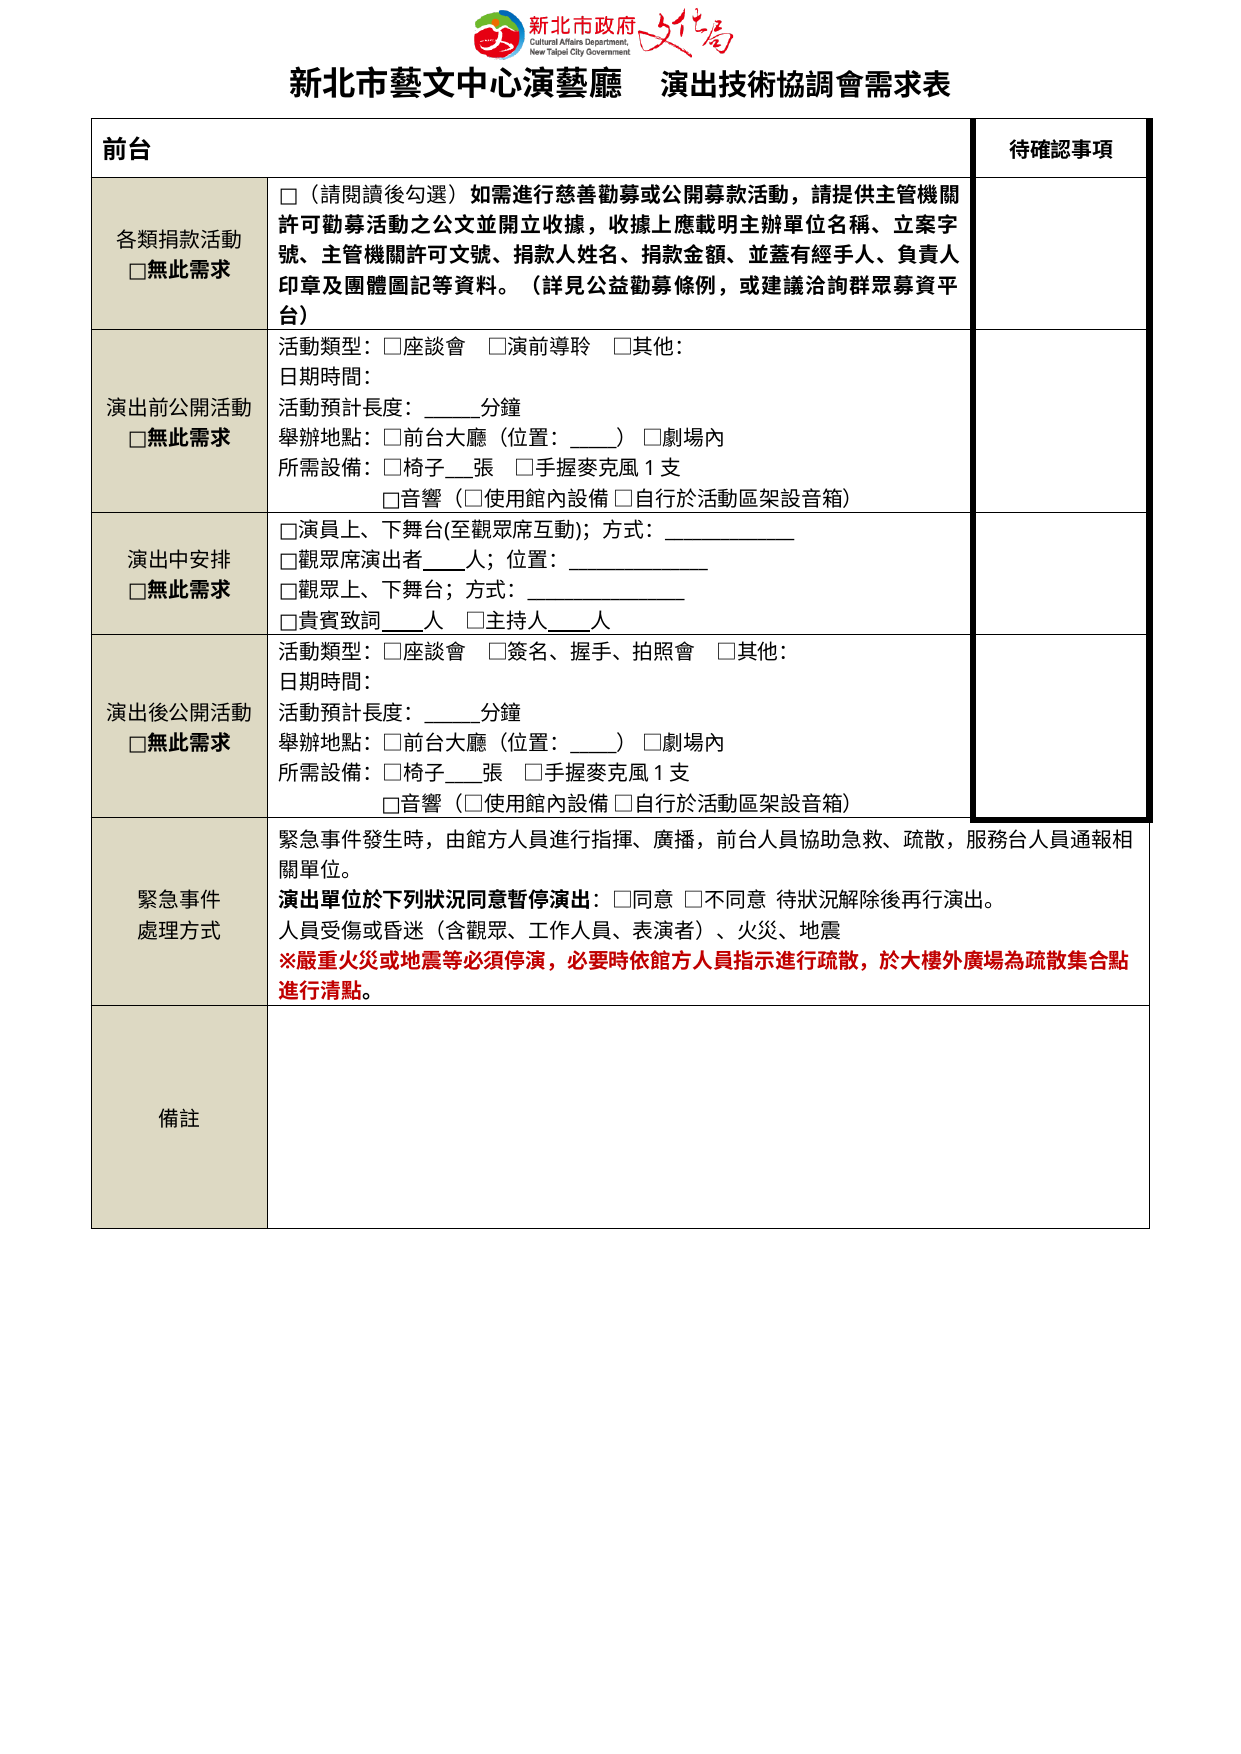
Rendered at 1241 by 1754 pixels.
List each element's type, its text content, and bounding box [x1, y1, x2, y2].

table_cell 活動類型：□座談會 □簽名、握手、拍照會 □其他： 日期時間： 活動預計長度：______分鐘 舉辦地點：□前台大廳（位置：_____） □劇場內 所需設備：□椅子____張 □手握麥克風1支 □音響（□使用館內設備 □自行於活動區架設音箱） [268, 635, 970, 817]
table_cell □演員上、下舞台(至觀眾席互動)；方式：______________ □觀眾席演出者 人；位置：_______________ □觀眾上、下舞台；方式：_________________ □貴賓致詞 人 □主持人 人 [268, 513, 970, 634]
table_cell 演出後公開活動 □無此需求 [92, 635, 267, 817]
table_cell [268, 1006, 1149, 1228]
table_cell [976, 513, 1146, 634]
table_cell 緊急事件發生時，由館方人員進行指揮、廣播，前台人員協助急救、疏散，服務台人員通報相關單位。 演出單位於下列狀況同意暫停演出：□同意 □不同意 待狀況解除後再行演出。 人員受傷或昏迷（含觀眾、工作人員、表演者）、火災、地震 ※嚴重火災或地震等必須停演，必要時依館方人員指示進行疏散，於大樓外廣場為疏散集合點進行清點。 [268, 818, 1149, 1005]
table_header 前台 [92, 119, 970, 177]
table_cell [976, 330, 1146, 512]
table_cell [976, 635, 1146, 817]
table_cell 緊急事件 處理方式 [92, 818, 267, 1005]
table_header 待確認事項 [976, 119, 1146, 177]
table_cell 備註 [92, 1006, 267, 1228]
table_cell 演出中安排 □無此需求 [92, 513, 267, 634]
table_cell 活動類型：□座談會 □演前導聆 □其他： 日期時間： 活動預計長度：______分鐘 舉辦地點：□前台大廳（位置：_____） □劇場內 所需設備：□椅子___張 □手握麥克風1支 □音響（□使用館內設備 □自行於活動區架設音箱） [268, 330, 970, 512]
picture [468, 3, 741, 67]
table_cell □（請閱讀後勾選）如需進行慈善勸募或公開募款活動，請提供主管機關許可勸募活動之公文並開立收據，收據上應載明主辦單位名稱、立案字號、主管機關許可文號、捐款人姓名、捐款金額、並蓋有經手人、負責人印章及團體圖記等資料。（詳見公益勸募條例，或建議洽詢群眾募資平台） [268, 178, 970, 329]
table_cell [976, 178, 1146, 329]
table_cell 各類捐款活動 □無此需求 [92, 178, 267, 329]
table_cell 演出前公開活動 □無此需求 [92, 330, 267, 512]
